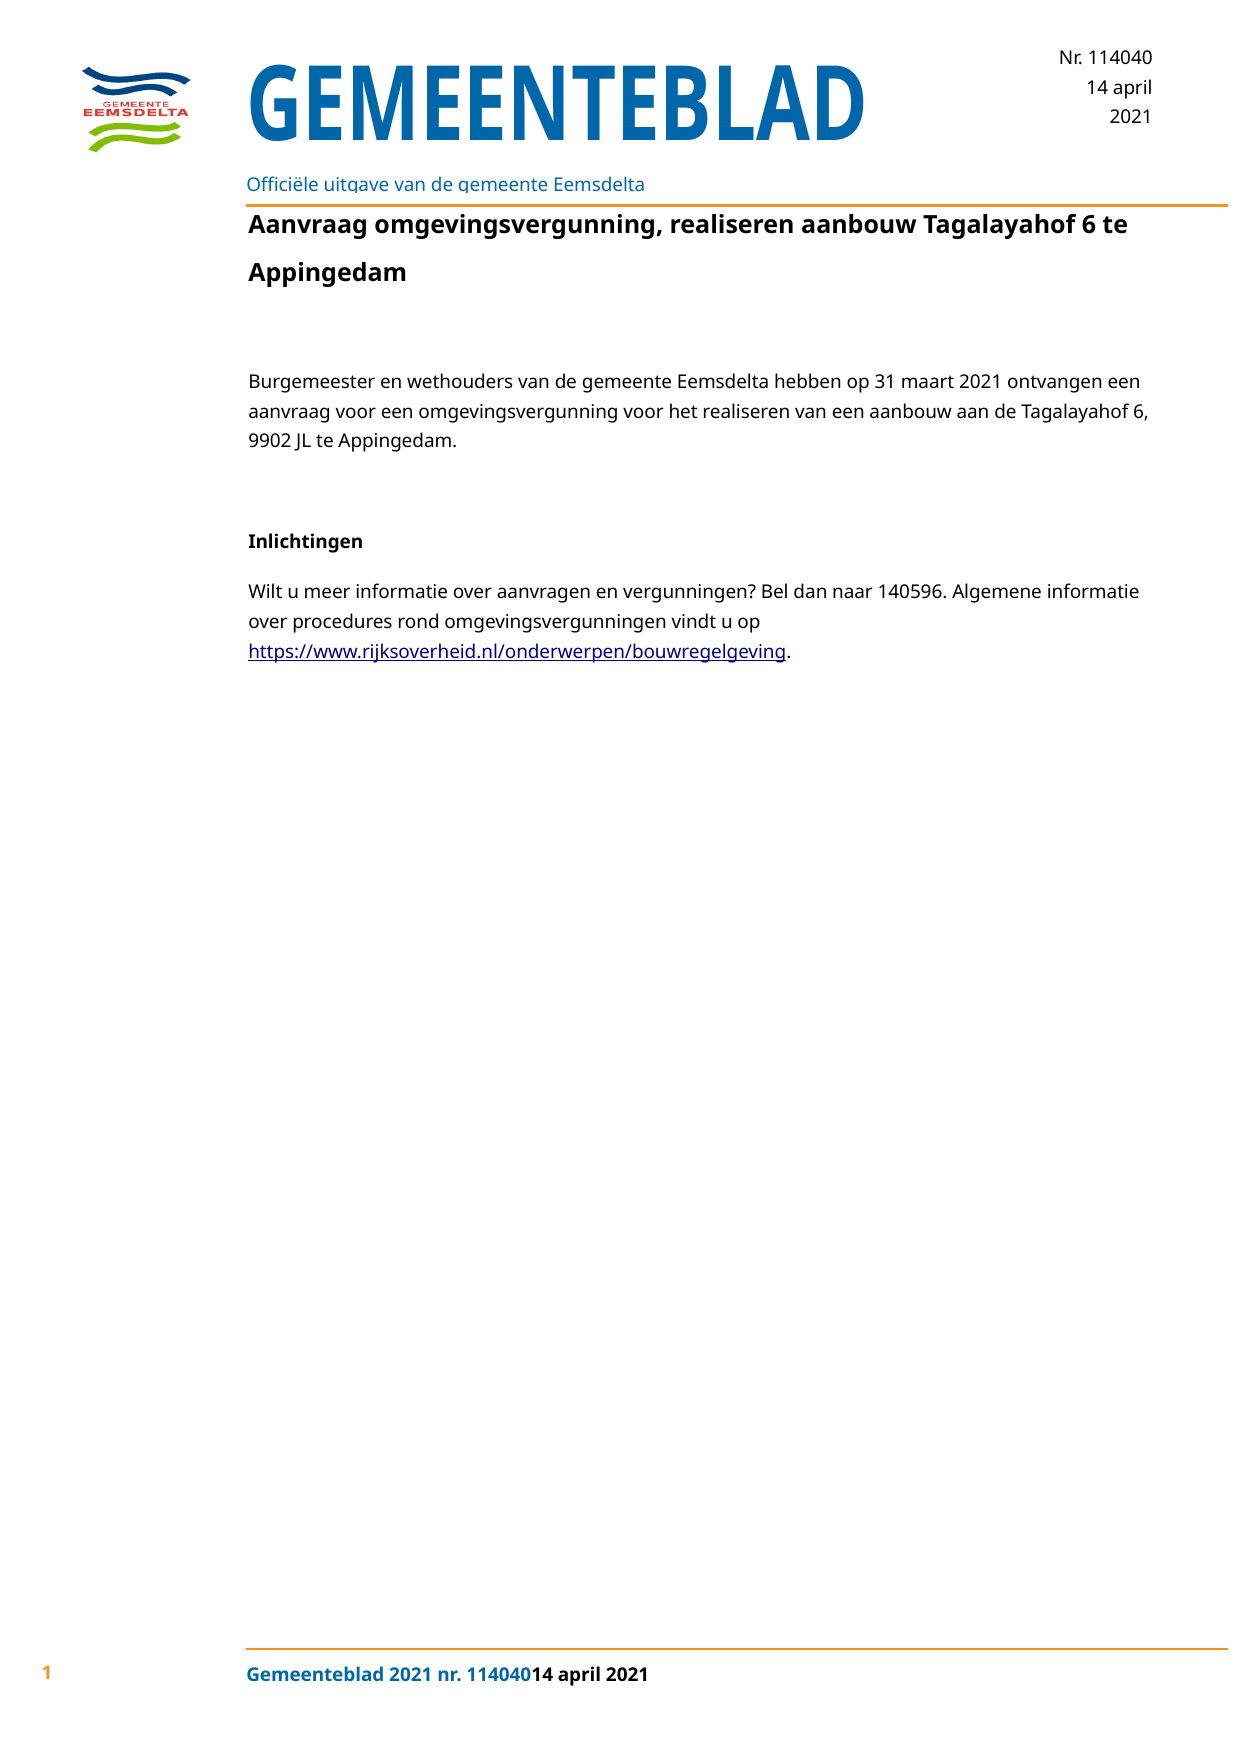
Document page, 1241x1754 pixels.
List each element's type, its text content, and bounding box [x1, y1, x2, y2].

text Aanvraag omgevingsvergunning, realiseren aanbouw Tagalayahof 6 te Appingedam [248, 207, 1152, 288]
text Burgemeester en wethouders van de gemeente Eemsdelta hebben op 31 maart 2021 ontvangen een aanvraag voor een omgevingsvergunning voor het realiseren van een aanbouw aan de Tagalayahof 6, 9902 JL te Appingedam. [248, 368, 1152, 453]
text Wilt u meer informatie over aanvragen en vergunningen? Bel dan naar 140596. Algemene informatie over procedures rond omgevingsvergunningen vindt u op https://www.rijksoverheid.nl/onderwerpen/bouwregelgeving. [248, 579, 1152, 664]
text Inlichtingen [248, 528, 1152, 554]
picture [41, 47, 231, 172]
